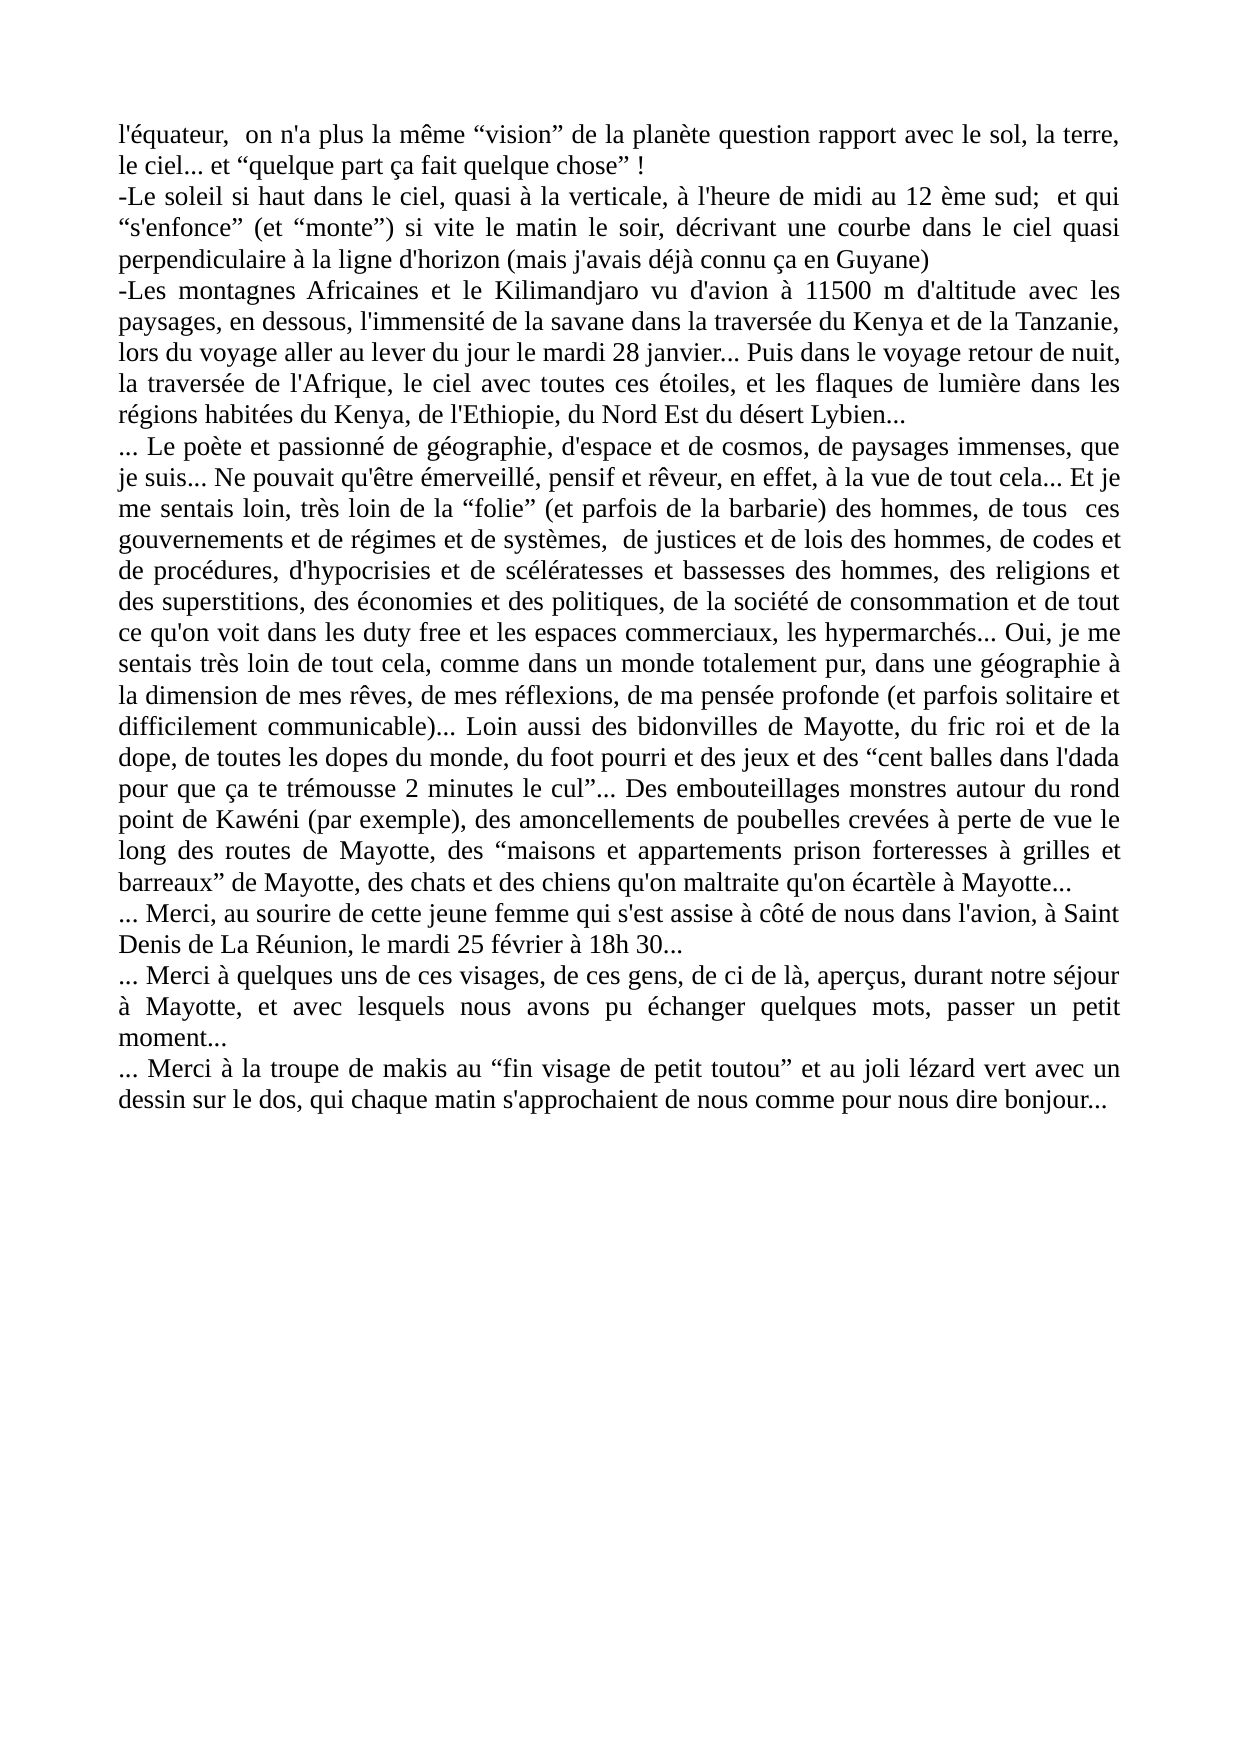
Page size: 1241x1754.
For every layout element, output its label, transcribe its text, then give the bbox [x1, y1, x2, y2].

text ... Merci, au sourire de cette jeune femme qui s'est assise à côté de nous dans l'avion, à Saint Denis de La Réunion, le mardi 25 février à 18h 30... [118, 897, 1122, 959]
text -Les montagnes Africaines et le Kilimandjaro vu d'avion à 11500 m d'altitude avec les paysages, en dessous, l'immensité de la savane dans la traversée du Kenya et de la Tanzanie, lors du voyage aller au lever du jour le mardi 28 janvier... Puis dans le voyage retour de nuit, la traversée de l'Afrique, le ciel avec toutes ces étoiles, et les flaques de lumière dans les régions habitées du Kenya, de l'Ethiopie, du Nord Est du désert Lybien... [118, 274, 1122, 429]
text l'équateur, on n'a plus la même “vision” de la planète question rapport avec le sol, la terre, le ciel... et “quelque part ça fait quelque chose” ! [118, 118, 1122, 180]
text ... Merci à quelques uns de ces visages, de ces gens, de ci de là, aperçus, durant notre séjour à Mayotte, et avec lesquels nous avons pu échanger quelques mots, passer un petit moment... [118, 959, 1122, 1052]
text -Le soleil si haut dans le ciel, quasi à la verticale, à l'heure de midi au 12 ème sud; et qui “s'enfonce” (et “monte”) si vite le matin le soir, décrivant une courbe dans le ciel quasi perpendiculaire à la ligne d'horizon (mais j'avais déjà connu ça en Guyane) [118, 180, 1122, 274]
text ... Merci à la troupe de makis au “fin visage de petit toutou” et au joli lézard vert avec un dessin sur le dos, qui chaque matin s'approchaient de nous comme pour nous dire bonjour... [118, 1052, 1122, 1115]
text ... Le poète et passionné de géographie, d'espace et de cosmos, de paysages immenses, que je suis... Ne pouvait qu'être émerveillé, pensif et rêveur, en effet, à la vue de tout cela... Et je me sentais loin, très loin de la “folie” (et parfois de la barbarie) des hommes, de tous ces gouvernements et de régimes et de systèmes, de justices et de lois des hommes, de codes et de procédures, d'hypocrisies et de scélératesses et bassesses des hommes, des religions et des superstitions, des économies et des politiques, de la société de consommation et de tout ce qu'on voit dans les duty free et les espaces commerciaux, les hypermarchés... Oui, je me sentais très loin de tout cela, comme dans un monde totalement pur, dans une géographie à la dimension de mes rêves, de mes réflexions, de ma pensée profonde (et parfois solitaire et difficilement communicable)... Loin aussi des bidonvilles de Mayotte, du fric roi et de la dope, de toutes les dopes du monde, du foot pourri et des jeux et des “cent balles dans l'dada pour que ça te trémousse 2 minutes le cul”... Des embouteillages monstres autour du rond point de Kawéni (par exemple), des amoncellements de poubelles crevées à perte de vue le long des routes de Mayotte, des “maisons et appartements prison forteresses à grilles et barreaux” de Mayotte, des chats et des chiens qu'on maltraite qu'on écartèle à Mayotte... [118, 429, 1122, 897]
